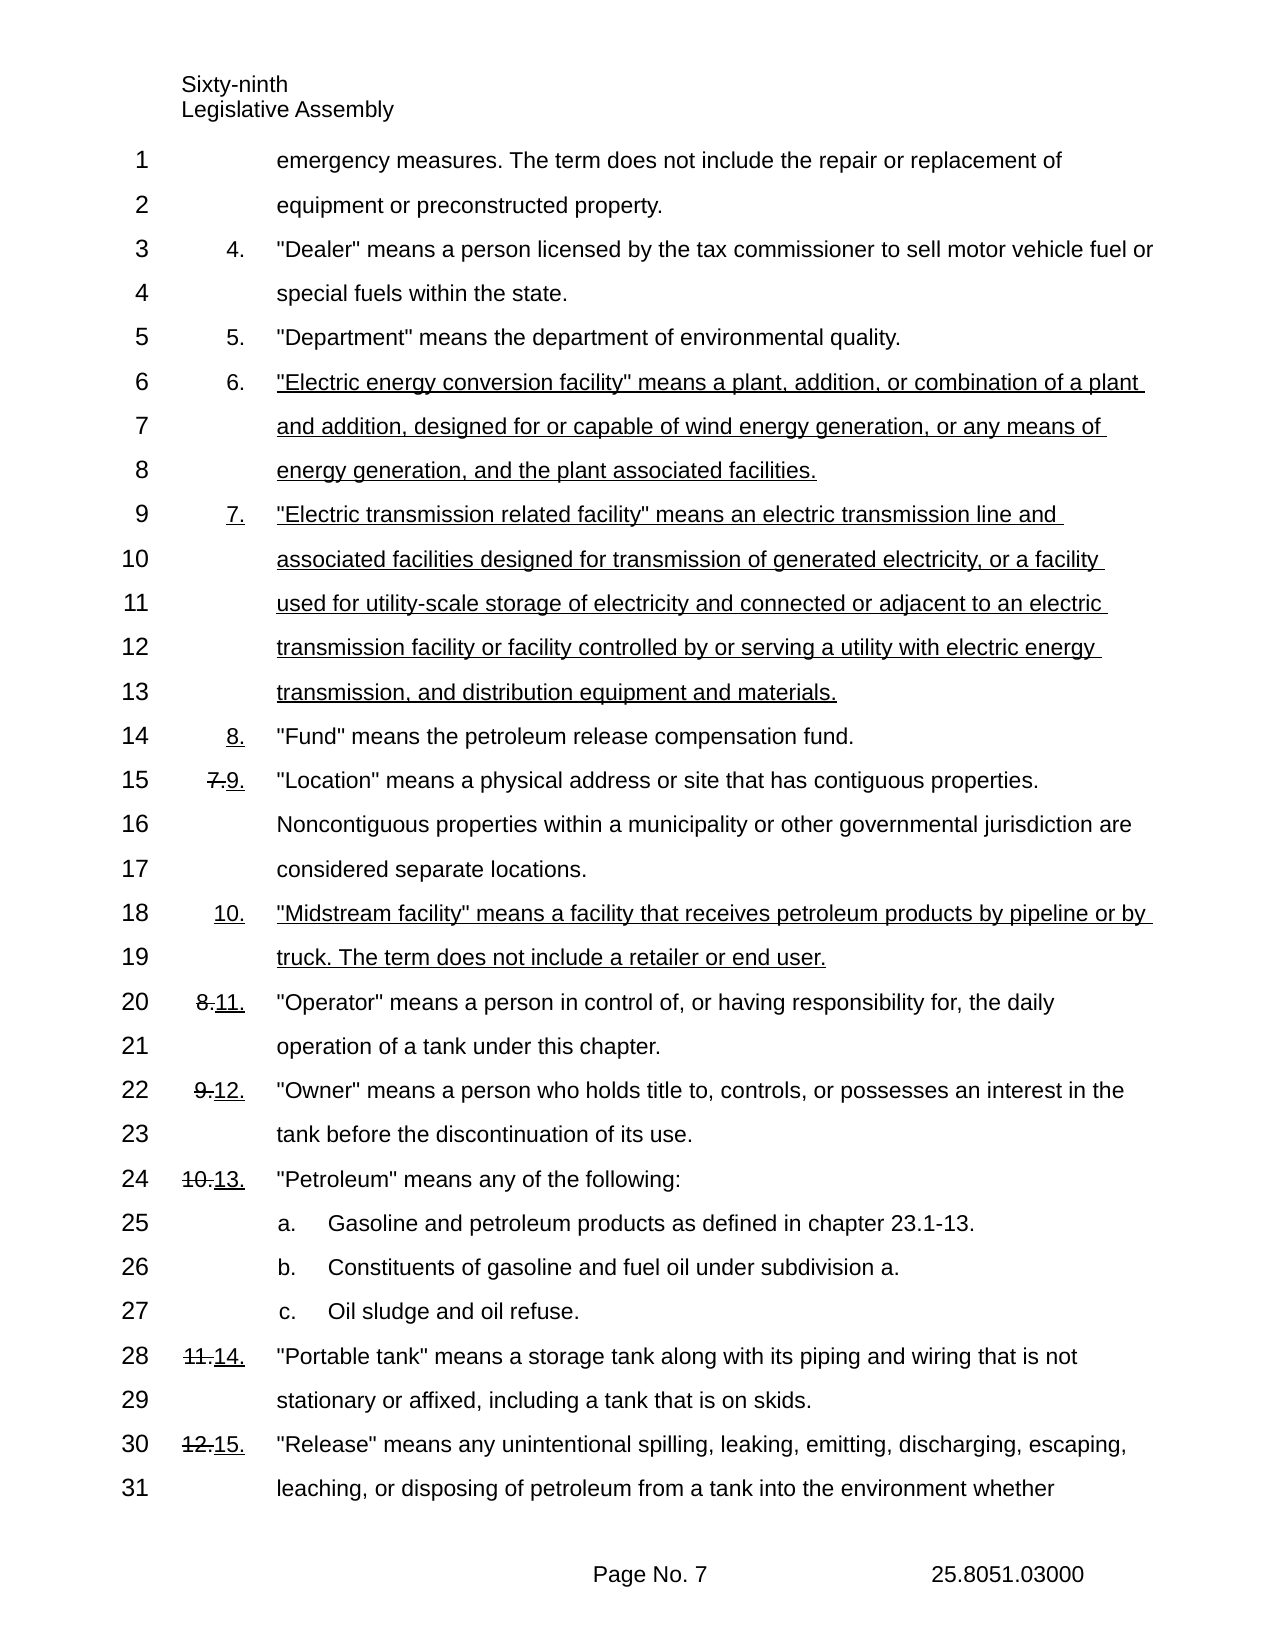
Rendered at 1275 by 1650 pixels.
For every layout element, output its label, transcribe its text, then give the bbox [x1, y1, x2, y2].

text 8.11. "Operator" means a person in control of, or having responsibility for, the daily operation of a tank under this chapter. [181, 974, 1154, 1063]
text emergency measures. The term does not include the repair or replacement of equipment or preconstructed property. [181, 133, 1154, 222]
text b. Constituents of gasoline and fuel oil under subdivision a. [181, 1240, 1154, 1284]
text 5. "Department" means the department of environmental quality. [181, 310, 1154, 355]
text 7. "Electric transmission related facility" means an electric transmission line and associated facilities designed for transmission of generated electricity, or a facility used for utility‑scale storage of electricity and connected or adjacent to an electric transmission facility or facility controlled by or serving a utility with electric energy transmission, and distribution equipment and materials. [181, 487, 1154, 709]
text 6. "Electric energy conversion facility" means a plant, addition, or combination of a plant and addition, designed for or capable of wind energy generation, or any means of energy generation, and the plant associated facilities. [181, 355, 1154, 487]
text 9.12. "Owner" means a person who holds title to, controls, or possesses an interest in the tank before the discontinuation of its use. [181, 1063, 1154, 1152]
text 7.9. "Location" means a physical address or site that has contiguous properties. Noncontiguous properties within a municipality or other governmental jurisdiction are considered separate locations. [181, 753, 1154, 886]
text 10. "Midstream facility" means a facility that receives petroleum products by pipeline or by truck. The term does not include a retailer or end user. [181, 886, 1154, 974]
text 10.13. "Petroleum" means any of the following: [181, 1152, 1154, 1196]
text a. Gasoline and petroleum products as defined in chapter 23.1‑13. [181, 1196, 1154, 1240]
text c. Oil sludge and oil refuse. [181, 1284, 1154, 1329]
text 8. "Fund" means the petroleum release compensation fund. [181, 709, 1154, 753]
text 11.14. "Portable tank" means a storage tank along with its piping and wiring that is not stationary or affixed, including a tank that is on skids. [181, 1329, 1154, 1417]
text 12.15. "Release" means any unintentional spilling, leaking, emitting, discharging, escaping, leaching, or disposing of petroleum from a tank into the environment whether [181, 1417, 1154, 1506]
text 4. "Dealer" means a person licensed by the tax commissioner to sell motor vehicle fuel or special fuels within the state. [181, 222, 1154, 310]
